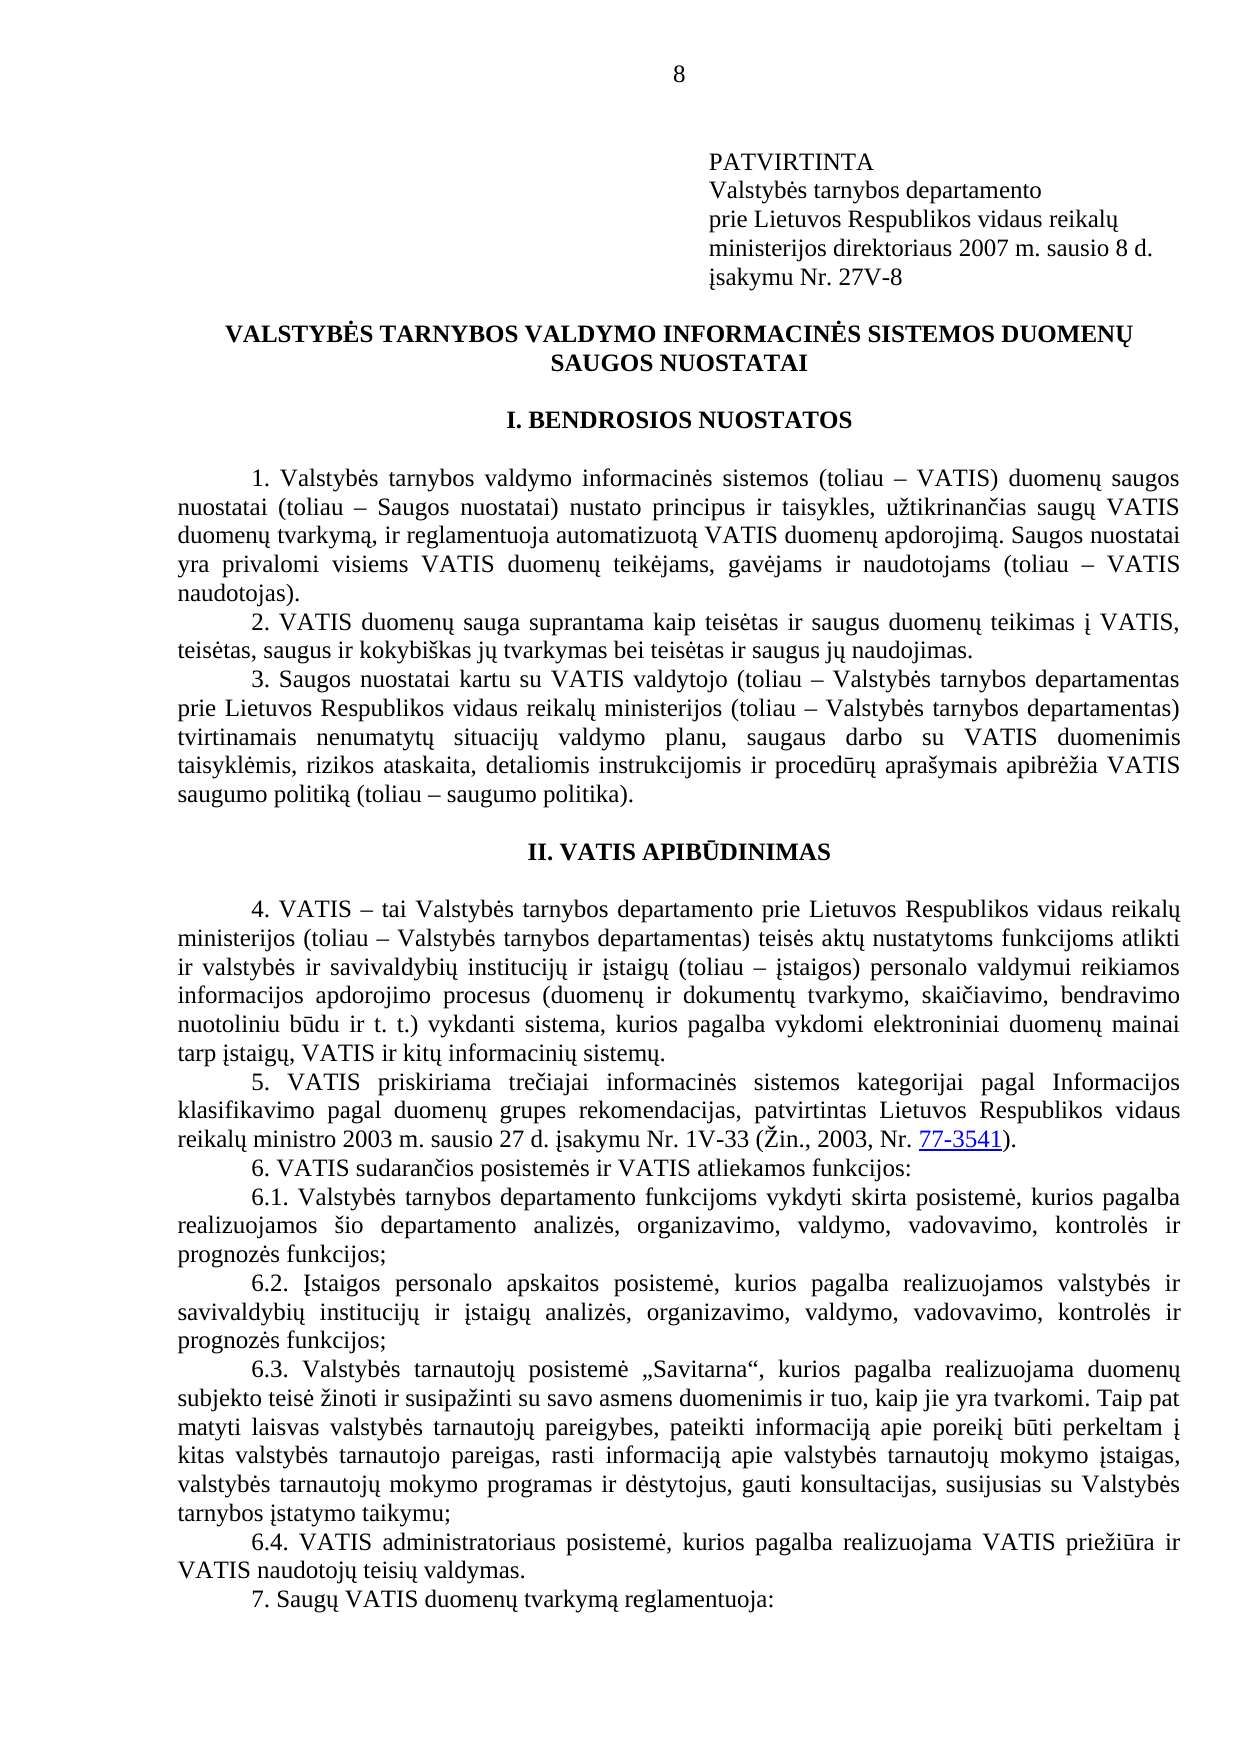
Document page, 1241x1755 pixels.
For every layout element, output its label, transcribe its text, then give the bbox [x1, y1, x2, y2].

text 7. Saugų VATIS duomenų tvarkymą reglamentuoja: [177, 1584, 1181, 1613]
text II. VATIS APIBŪDINIMAS [177, 837, 1181, 866]
text 3. Saugos nuostatai kartu su VATIS valdytojo (toliau – Valstybės tarnybos departamentas prie Lietuvos Respublikos vidaus reikalų ministerijos (toliau – Valstybės tarnybos departamentas) tvirtinamais nenumatytų situacijų valdymo planu, saugaus darbo su VATIS duomenimis taisyklėmis, rizikos ataskaita, detaliomis instrukcijomis ir procedūrų aprašymais apibrėžia VATIS saugumo politiką (toliau – saugumo politika). [177, 664, 1181, 808]
text I. BENDROSIOS NUOSTATOS [177, 406, 1181, 434]
text 6. VATIS sudarančios posistemės ir VATIS atliekamos funkcijos: [177, 1153, 1181, 1182]
text 6.4. VATIS administratoriaus posistemė, kurios pagalba realizuojama VATIS priežiūra ir VATIS naudotojų teisių valdymas. [177, 1527, 1181, 1584]
text 6.1. Valstybės tarnybos departamento funkcijoms vykdyti skirta posistemė, kurios pagalba realizuojamos šio departamento analizės, organizavimo, valdymo, vadovavimo, kontrolės ir prognozės funkcijos; [177, 1182, 1181, 1268]
text 1. Valstybės tarnybos valdymo informacinės sistemos (toliau – VATIS) duomenų saugos nuostatai (toliau – Saugos nuostatai) nustato principus ir taisykles, užtikrinančias saugų VATIS duomenų tvarkymą, ir reglamentuoja automatizuotą VATIS duomenų apdorojimą. Saugos nuostatai yra privalomi visiems VATIS duomenų teikėjams, gavėjams ir naudotojams (toliau – VATIS naudotojas). [177, 463, 1181, 607]
text prie Lietuvos Respublikos vidaus reikalų ministerijos direktoriaus 2007 m. sausio 8 d. įsakymu Nr. 27V-8 [709, 204, 1181, 291]
text 2. VATIS duomenų sauga suprantama kaip teisėtas ir saugus duomenų teikimas į VATIS, teisėtas, saugus ir kokybiškas jų tvarkymas bei teisėtas ir saugus jų naudojimas. [177, 607, 1181, 664]
text PATVIRTINTA [177, 147, 1181, 176]
text 5. VATIS priskiriama trečiajai informacinės sistemos kategorijai pagal Informacijos klasifikavimo pagal duomenų grupes rekomendacijas, patvirtintas Lietuvos Respublikos vidaus reikalų ministro 2003 m. sausio 27 d. įsakymu Nr. 1V-33 (Žin., 2003, Nr. 77-3541). [177, 1067, 1181, 1153]
text 6.3. Valstybės tarnautojų posistemė „Savitarna“, kurios pagalba realizuojama duomenų subjekto teisė žinoti ir susipažinti su savo asmens duomenimis ir tuo, kaip jie yra tvarkomi. Taip pat matyti laisvas valstybės tarnautojų pareigybes, pateikti informaciją apie poreikį būti perkeltam į kitas valstybės tarnautojo pareigas, rasti informaciją apie valstybės tarnautojų mokymo įstaigas, valstybės tarnautojų mokymo programas ir dėstytojus, gauti konsultacijas, susijusias su Valstybės tarnybos įstatymo taikymu; [177, 1354, 1181, 1527]
text VALSTYBĖS TARNYBOS VALDYMO INFORMACINĖS SISTEMOS DUOMENŲ SAUGOS NUOSTATAI [177, 319, 1181, 377]
text Valstybės tarnybos departamento [177, 176, 1181, 204]
text 4. VATIS – tai Valstybės tarnybos departamento prie Lietuvos Respublikos vidaus reikalų ministerijos (toliau – Valstybės tarnybos departamentas) teisės aktų nustatytoms funkcijoms atlikti ir valstybės ir savivaldybių institucijų ir įstaigų (toliau – įstaigos) personalo valdymui reikiamos informacijos apdorojimo procesus (duomenų ir dokumentų tvarkymo, skaičiavimo, bendravimo nuotoliniu būdu ir t. t.) vykdanti sistema, kurios pagalba vykdomi elektroniniai duomenų mainai tarp įstaigų, VATIS ir kitų informacinių sistemų. [177, 894, 1181, 1067]
text 6.2. Įstaigos personalo apskaitos posistemė, kurios pagalba realizuojamos valstybės ir savivaldybių institucijų ir įstaigų analizės, organizavimo, valdymo, vadovavimo, kontrolės ir prognozės funkcijos; [177, 1268, 1181, 1354]
